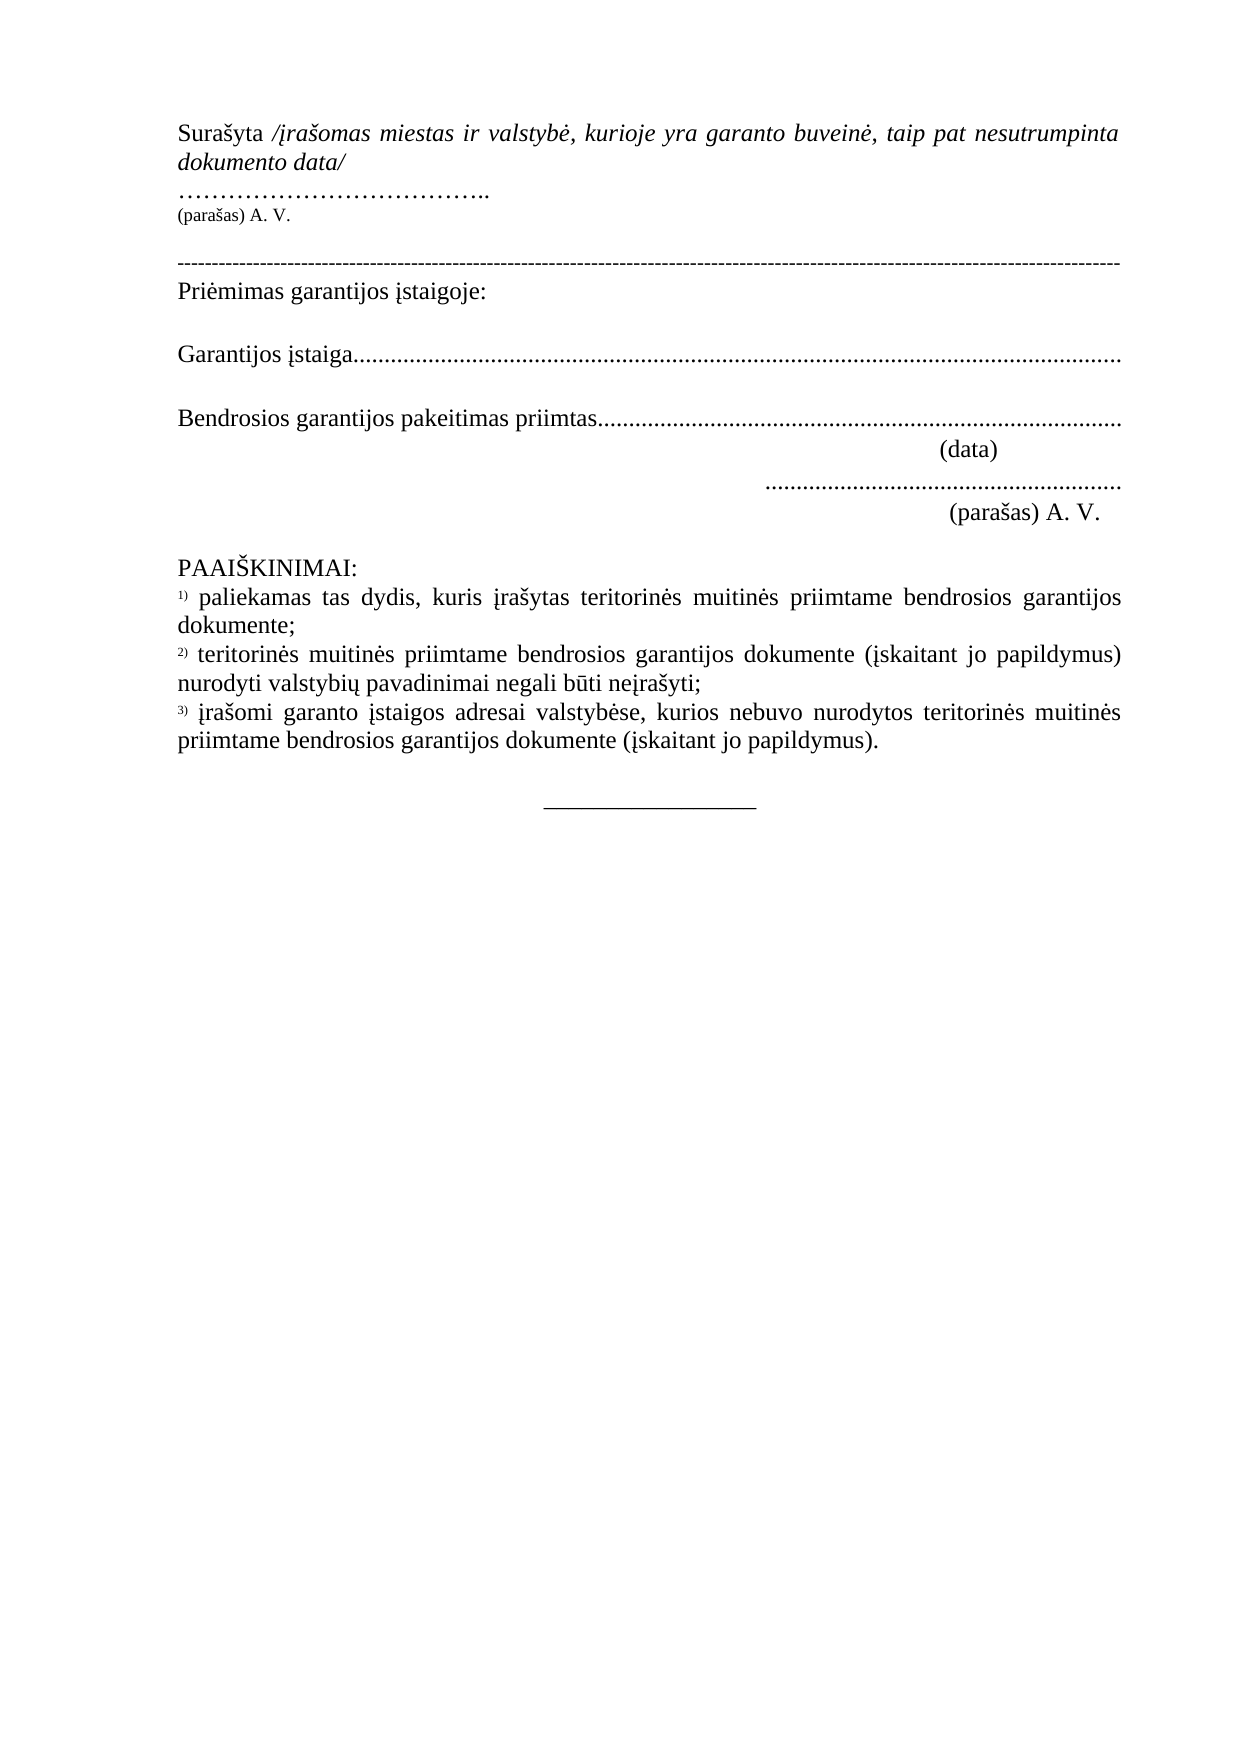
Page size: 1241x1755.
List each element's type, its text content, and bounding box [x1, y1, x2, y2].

text (parašas) A. V. [177, 497, 1122, 526]
text 2) teritorinės muitinės priimtame bendrosios garantijos dokumente (įskaitant jo papildymus) nurodyti valstybių pavadinimai negali būti neįrašyti; [177, 639, 1122, 697]
text PAAIŠKINIMAI: [177, 553, 1122, 582]
text Garantijos įstaiga [177, 339, 1122, 368]
text _________________ [177, 783, 1122, 812]
text (data) [177, 434, 1122, 463]
text 3) įrašomi garanto įstaigos adresai valstybėse, kurios nebuvo nurodytos teritorinės muitinės priimtame bendrosios garantijos dokumente (įskaitant jo papildymus). [177, 697, 1122, 754]
text 1) paliekamas tas dydis, kuris įrašytas teritorinės muitinės priimtame bendrosios garantijos dokumente; [177, 582, 1122, 639]
text ……………………………….. [177, 176, 1122, 204]
text Surašyta /įrašomas miestas ir valstybė, kurioje yra garanto buveinė, taip pat nesutrumpinta dokumento data/ [177, 118, 1122, 176]
text (parašas) A. V. [177, 204, 1122, 226]
text Priėmimas garantijos įstaigoje: [177, 276, 1122, 305]
text Bendrosios garantijos pakeitimas priimtas [177, 403, 1122, 431]
